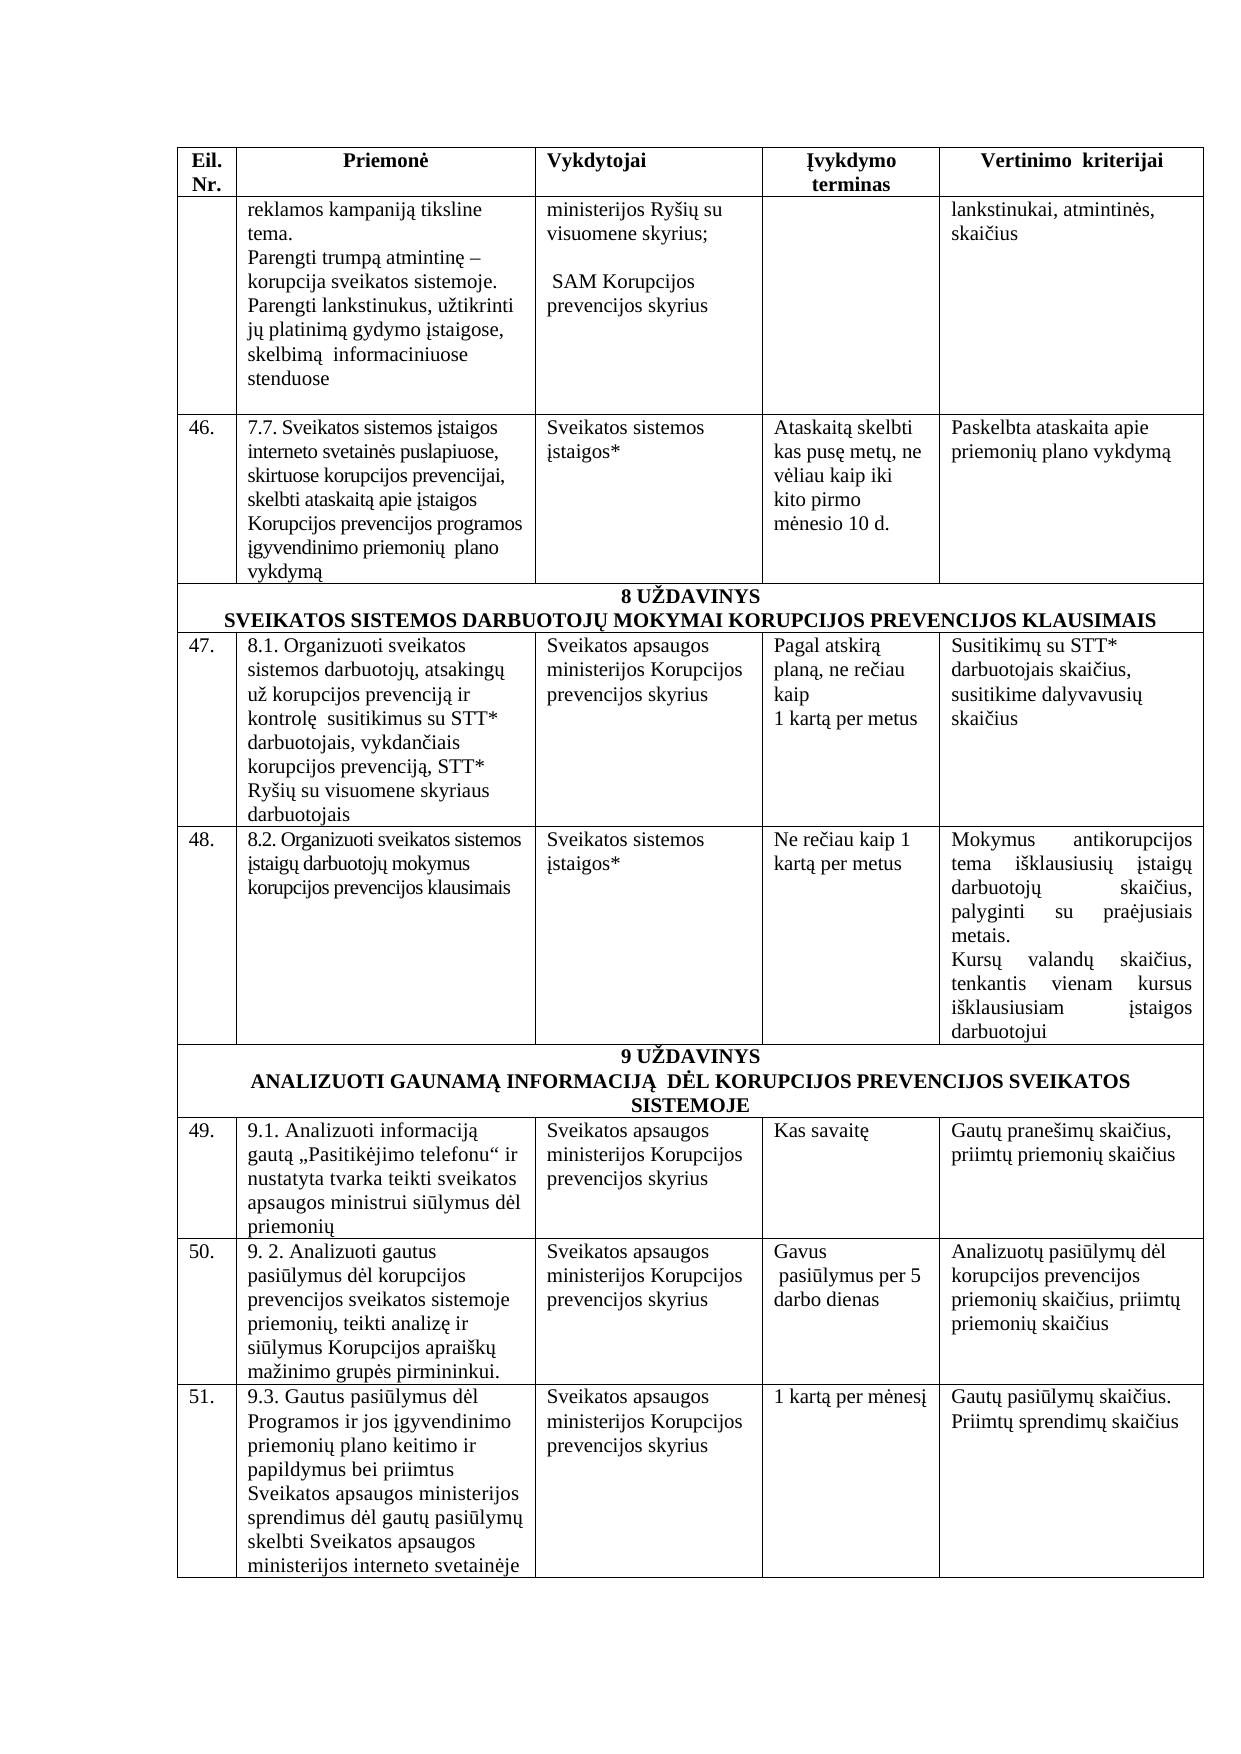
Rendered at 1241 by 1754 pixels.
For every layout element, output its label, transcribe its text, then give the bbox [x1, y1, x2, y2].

table_cell 9. 2. Analizuoti gautus pasiūlymus dėl korupcijos prevencijos sveikatos sistemoje priemonių, teikti analizę ir siūlymus Korupcijos apraiškų mažinimo grupės pirmininkui. [237, 1239, 535, 1383]
table_cell 8.1. Organizuoti sveikatos sistemos darbuotojų, atsakingų už korupcijos prevenciją ir kontrolę susitikimus su STT* darbuotojais, vykdančiais korupcijos prevenciją, STT* Ryšių su visuomene skyriaus darbuotojais [237, 633, 535, 826]
table_cell Pagal atskirą planą, ne rečiau kaip 1 kartą per metus [763, 633, 939, 826]
table_cell [763, 197, 939, 414]
table_cell 8.2. Organizuoti sveikatos sistemos įstaigų darbuotojų mokymus korupcijos prevencijos klausimais [237, 827, 535, 1043]
table_cell lankstinukai, atmintinės, skaičius [940, 197, 1203, 414]
table_cell Gavus pasiūlymus per 5 darbo dienas [763, 1239, 939, 1383]
table_cell Sveikatos apsaugos ministerijos Korupcijos prevencijos skyrius [536, 1385, 762, 1577]
table_cell Ataskaitą skelbti kas pusę metų, ne vėliau kaip iki kito pirmo mėnesio 10 d. [763, 415, 939, 583]
table_header Įvykdymo terminas [763, 148, 939, 196]
table_header Vykdytojai [536, 148, 762, 196]
table_cell Sveikatos apsaugos ministerijos Korupcijos prevencijos skyrius [536, 1239, 762, 1383]
table_cell Ne rečiau kaip 1 kartą per metus [763, 827, 939, 1043]
table_cell 48. [178, 827, 236, 1043]
table_header Eil. Nr. [178, 148, 236, 196]
table_cell Paskelbta ataskaita apie priemonių plano vykdymą [940, 415, 1203, 583]
table_cell Sveikatos sistemos įstaigos* [536, 827, 762, 1043]
table_cell Gautų pasiūlymų skaičius. Priimtų sprendimų skaičius [940, 1385, 1203, 1577]
table_cell Analizuotų pasiūlymų dėl korupcijos prevencijos priemonių skaičius, priimtų priemonių skaičius [940, 1239, 1203, 1383]
table_cell Mokymus antikorupcijos tema išklausiusių įstaigų darbuotojų skaičius, palyginti su praėjusiais metais. Kursų valandų skaičius, tenkantis vienam kursus išklausiusiam įstaigos darbuotojui [940, 827, 1203, 1043]
table_cell 9.3. Gautus pasiūlymus dėl Programos ir jos įgyvendinimo priemonių plano keitimo ir papildymus bei priimtus Sveikatos apsaugos ministerijos sprendimus dėl gautų pasiūlymų skelbti Sveikatos apsaugos ministerijos interneto svetainėje [237, 1385, 535, 1577]
table_cell ministerijos Ryšių su visuomene skyrius; SAM Korupcijos prevencijos skyrius [536, 197, 762, 414]
table_cell 47. [178, 633, 236, 826]
table_cell Kas savaitę [763, 1118, 939, 1238]
table_cell 49. [178, 1118, 236, 1238]
table_cell 7.7. Sveikatos sistemos įstaigos interneto svetainės puslapiuose, skirtuose korupcijos prevencijai, skelbti ataskaitą apie įstaigos Korupcijos prevencijos programos įgyvendinimo priemonių plano vykdymą [237, 415, 535, 583]
table_header Priemonė [237, 148, 535, 196]
table_cell 46. [178, 415, 236, 583]
table_cell [178, 197, 236, 414]
table_cell Susitikimų su STT* darbuotojais skaičius, susitikime dalyvavusių skaičius [940, 633, 1203, 826]
table_cell 9 UŽDAVINYS Analizuoti GAUNAMĄ INFORMACIJĄ dėl korupcijos prevencijos sveikatos sistemoje [178, 1045, 1203, 1117]
table_cell Gautų pranešimų skaičius, priimtų priemonių skaičius [940, 1118, 1203, 1238]
table_cell 8 uždavinys SVEIKATOS SISTEMOS DARBUOTOJŲ MOKYMAI KORUPCIJOS PREVENCIJOS KLAUSIMAIS [178, 584, 1203, 632]
table_header Vertinimo kriterijai [940, 148, 1203, 196]
table_cell 9.1. Analizuoti informaciją gautą „Pasitikėjimo telefonu“ ir nustatyta tvarka teikti sveikatos apsaugos ministrui siūlymus dėl priemonių [237, 1118, 535, 1238]
table_cell 51. [178, 1385, 236, 1577]
table_cell 50. [178, 1239, 236, 1383]
table_cell reklamos kampaniją tiksline tema. Parengti trumpą atmintinę – korupcija sveikatos sistemoje. Parengti lankstinukus, užtikrinti jų platinimą gydymo įstaigose, skelbimą informaciniuose stenduose [237, 197, 535, 414]
table_cell Sveikatos sistemos įstaigos* [536, 415, 762, 583]
table_cell 1 kartą per mėnesį [763, 1385, 939, 1577]
table_cell Sveikatos apsaugos ministerijos Korupcijos prevencijos skyrius [536, 1118, 762, 1238]
table_cell Sveikatos apsaugos ministerijos Korupcijos prevencijos skyrius [536, 633, 762, 826]
